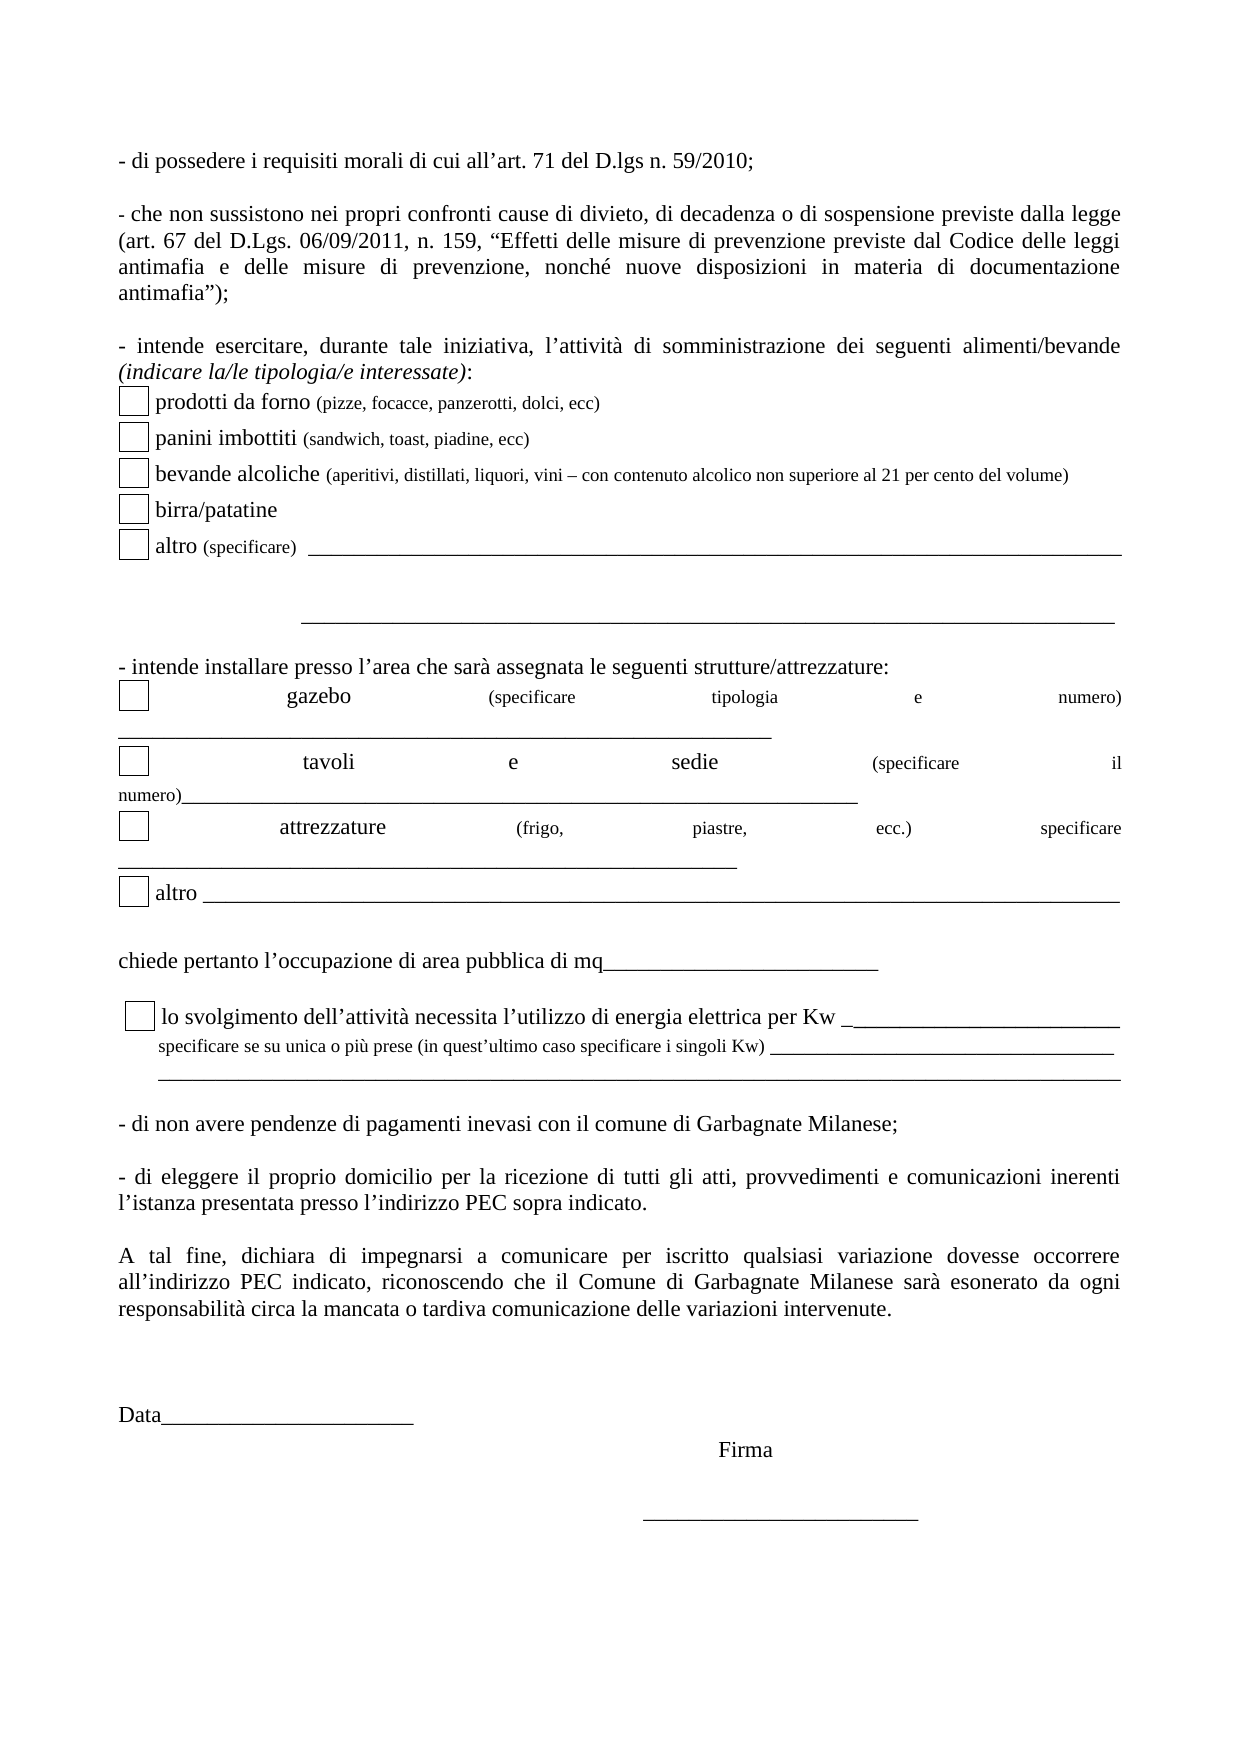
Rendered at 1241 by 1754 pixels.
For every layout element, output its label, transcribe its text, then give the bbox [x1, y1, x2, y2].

text - di possedere i requisiti morali di cui all’art. 71 del D.lgs n. 59/2010; [118, 148, 1122, 174]
text altro (specificare) _______________________________________________________________________ [118, 528, 1122, 560]
text - che non sussistono nei propri confronti cause di divieto, di decadenza o di sospensione previste dalla legge (art. 67 del D.Lgs. 06/09/2011, n. 159, “Effetti delle misure di prevenzione previste dal Codice delle leggi antimafia e delle misure di prevenzione, nonché nuove disposizioni in materia di documentazione antimafia”); [118, 200, 1122, 306]
text birra/patatine [118, 493, 1122, 524]
text bevande alcoliche (aperitivi, distillati, liquori, vini – con contenuto alcolico non superiore al 21 per cento del volume) [118, 457, 1122, 488]
text A tal fine, dichiara di impegnarsi a comunicare per iscritto qualsiasi variazione dovesse occorrere all’indirizzo PEC indicato, riconoscendo che il Comune di Garbagnate Milanese sarà esonerato da ogni responsabilità circa la mancata o tardiva comunicazione delle variazioni intervenute. [118, 1242, 1122, 1321]
text specificare se su unica o più prese (in quest’ultimo caso specificare i singoli Kw) ______________________________ [118, 1031, 1122, 1058]
text gazebo (specificare tipologia e numero) _________________________________________________________ [118, 679, 1122, 741]
text - intende installare presso l’area che sarà assegnata le seguenti strutture/attrezzature: [118, 653, 1122, 679]
text Data______________________ [118, 1401, 1031, 1427]
text - di non avere pendenze di pagamenti inevasi con il comune di Garbagnate Milanese; [118, 1110, 1122, 1137]
text attrezzature (frigo, piastre, ecc.) specificare ______________________________________________________ [118, 810, 1122, 872]
text altro ________________________________________________________________________________ [118, 875, 1122, 907]
text prodotti da forno (pizze, focacce, panzerotti, dolci, ecc) [118, 385, 1122, 416]
text panini imbottiti (sandwich, toast, piadine, ecc) [118, 421, 1122, 452]
text ____________________________________________________________________________________ [118, 1058, 1122, 1084]
text tavoli e sedie (specificare il numero)___________________________________________________________ [118, 745, 1122, 806]
text Firma [118, 1436, 1031, 1462]
text chiede pertanto l’occupazione di area pubblica di mq________________________ [118, 947, 1122, 974]
text _______________________________________________________________________ [118, 600, 1122, 627]
text ________________________ [118, 1470, 1031, 1523]
text lo svolgimento dell’attività necessita l’utilizzo di energia elettrica per Kw ________________________ [118, 1000, 1122, 1031]
text - intende esercitare, durante tale iniziativa, l’attività di somministrazione dei seguenti alimenti/bevande (indicare la/le tipologia/e interessate): [118, 332, 1122, 385]
text - di eleggere il proprio domicilio per la ricezione di tutti gli atti, provvedimenti e comunicazioni inerenti l’istanza presentata presso l’indirizzo PEC sopra indicato. [118, 1163, 1122, 1216]
